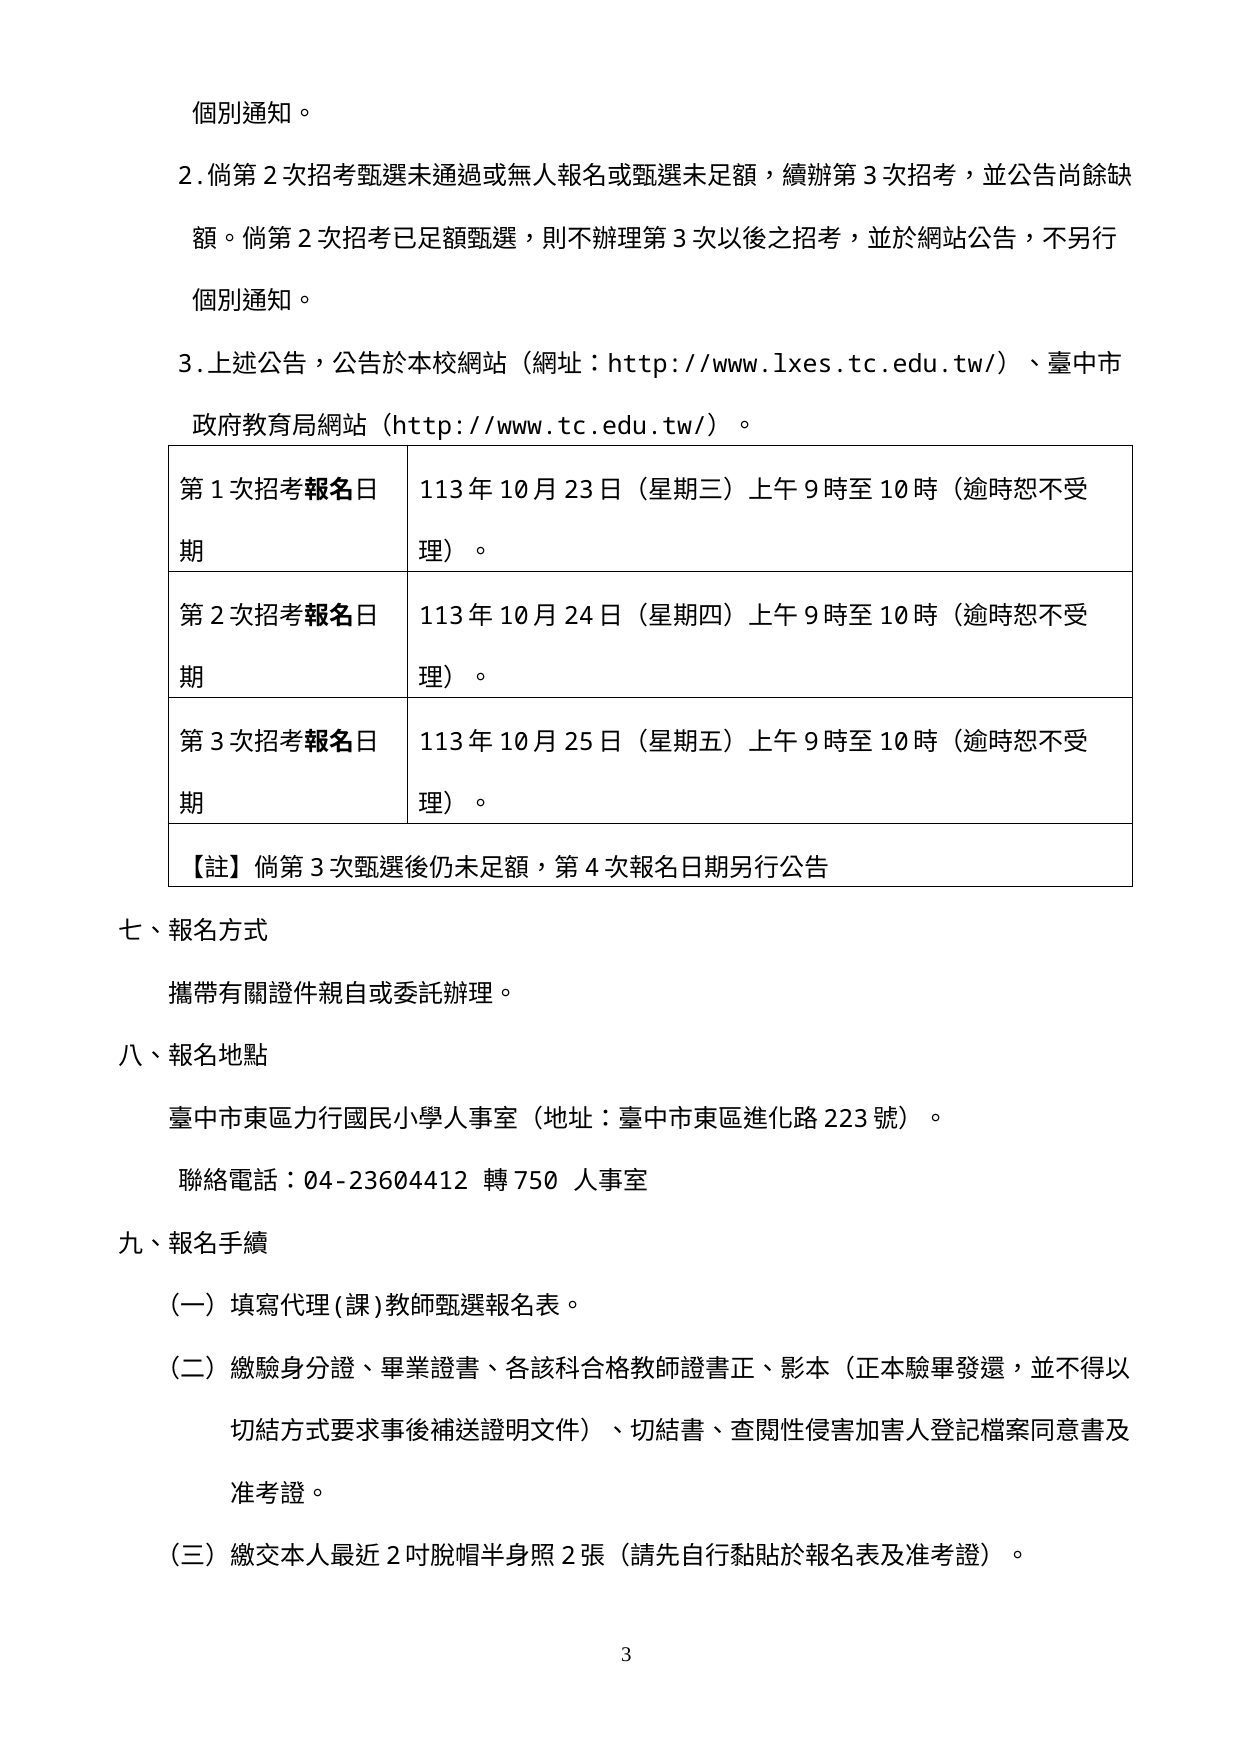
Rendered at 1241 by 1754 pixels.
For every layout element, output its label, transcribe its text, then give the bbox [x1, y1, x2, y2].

table_cell 【註】倘第3次甄選後仍未足額，第4次報名日期另行公告 [169, 824, 1132, 886]
text 九、報名手續 [118, 1200, 1134, 1262]
text 3.上述公告，公告於本校網站（網址：http://www.lxes.tc.edu.tw/）、臺中市政府教育局網站（http://www.tc.edu.tw/）。 [162, 319, 1134, 444]
text 八、報名地點 臺中市東區力行國民小學人事室（地址：臺中市東區進化路223號）。 [118, 1012, 1134, 1137]
text （三）繳交本人最近2吋脫帽半身照2張（請先自行黏貼於報名表及准考證）。 [156, 1512, 1134, 1575]
table_cell 第3次招考報名日期 [169, 698, 407, 823]
text 個別通知。 [162, 69, 1134, 132]
text （二）繳驗身分證、畢業證書、各該科合格教師證書正、影本（正本驗畢發還，並不得以切結方式要求事後補送證明文件）、切結書、查閱性侵害加害人登記檔案同意書及准考證。 [156, 1325, 1134, 1512]
text 聯絡電話：04-23604412 轉750 人事室 [118, 1137, 1134, 1200]
table_header 第1次招考報名日期 [169, 446, 407, 571]
table_cell 第2次招考報名日期 [169, 572, 407, 697]
table_cell 113年10月24日（星期四）上午9時至10時（逾時恕不受理）。 [408, 572, 1132, 697]
text （一）填寫代理(課)教師甄選報名表。 [118, 1262, 1134, 1325]
text 2.倘第2次招考甄選未通過或無人報名或甄選未足額，續辦第3次招考，並公告尚餘缺額。倘第2次招考已足額甄選，則不辦理第3次以後之招考，並於網站公告，不另行個別通知。 [162, 132, 1134, 319]
table_cell 113年10月25日（星期五）上午9時至10時（逾時恕不受理）。 [408, 698, 1132, 823]
text 七、報名方式 攜帶有關證件親自或委託辦理。 [118, 887, 1134, 1012]
table_header 113年10月23日（星期三）上午9時至10時（逾時恕不受理）。 [408, 446, 1132, 571]
